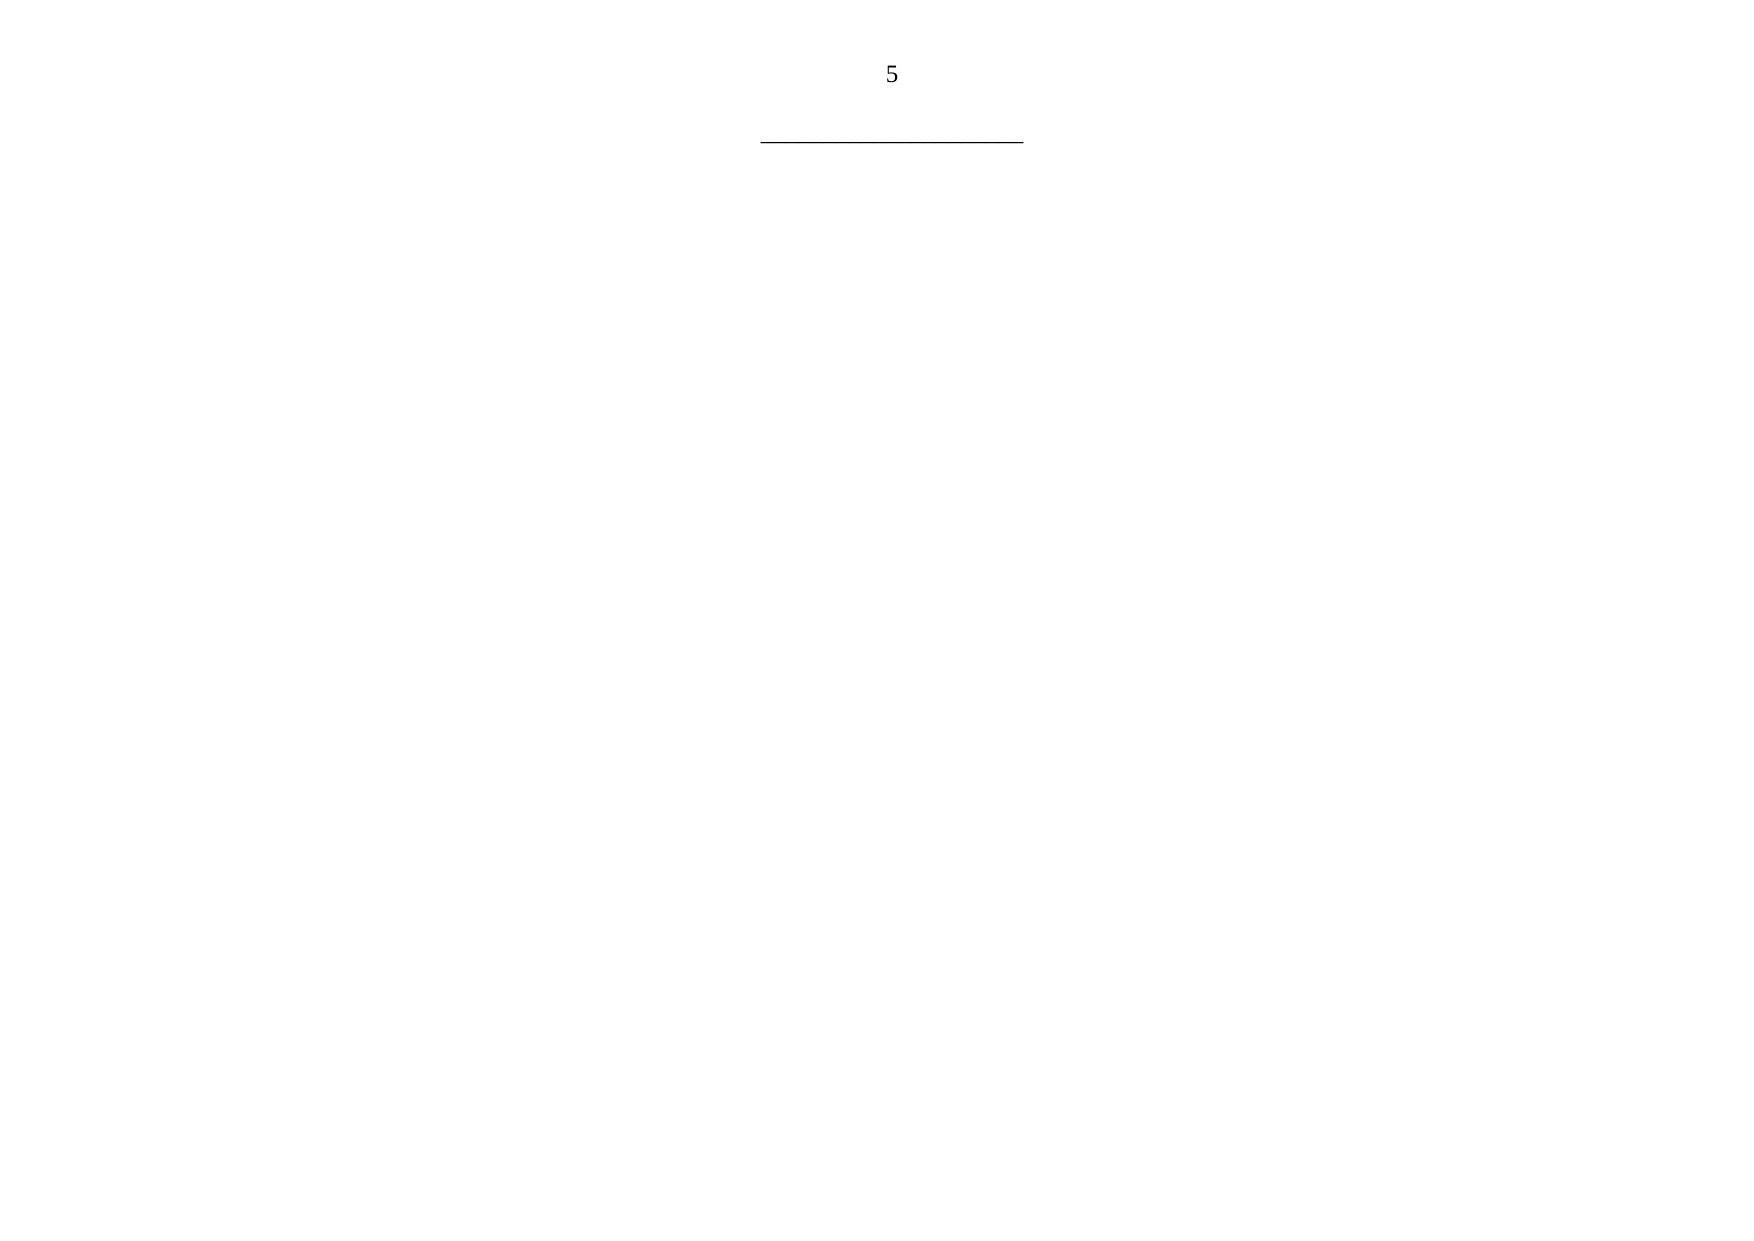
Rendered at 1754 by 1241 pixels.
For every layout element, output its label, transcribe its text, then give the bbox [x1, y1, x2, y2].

text _____________________ [89, 117, 1695, 145]
